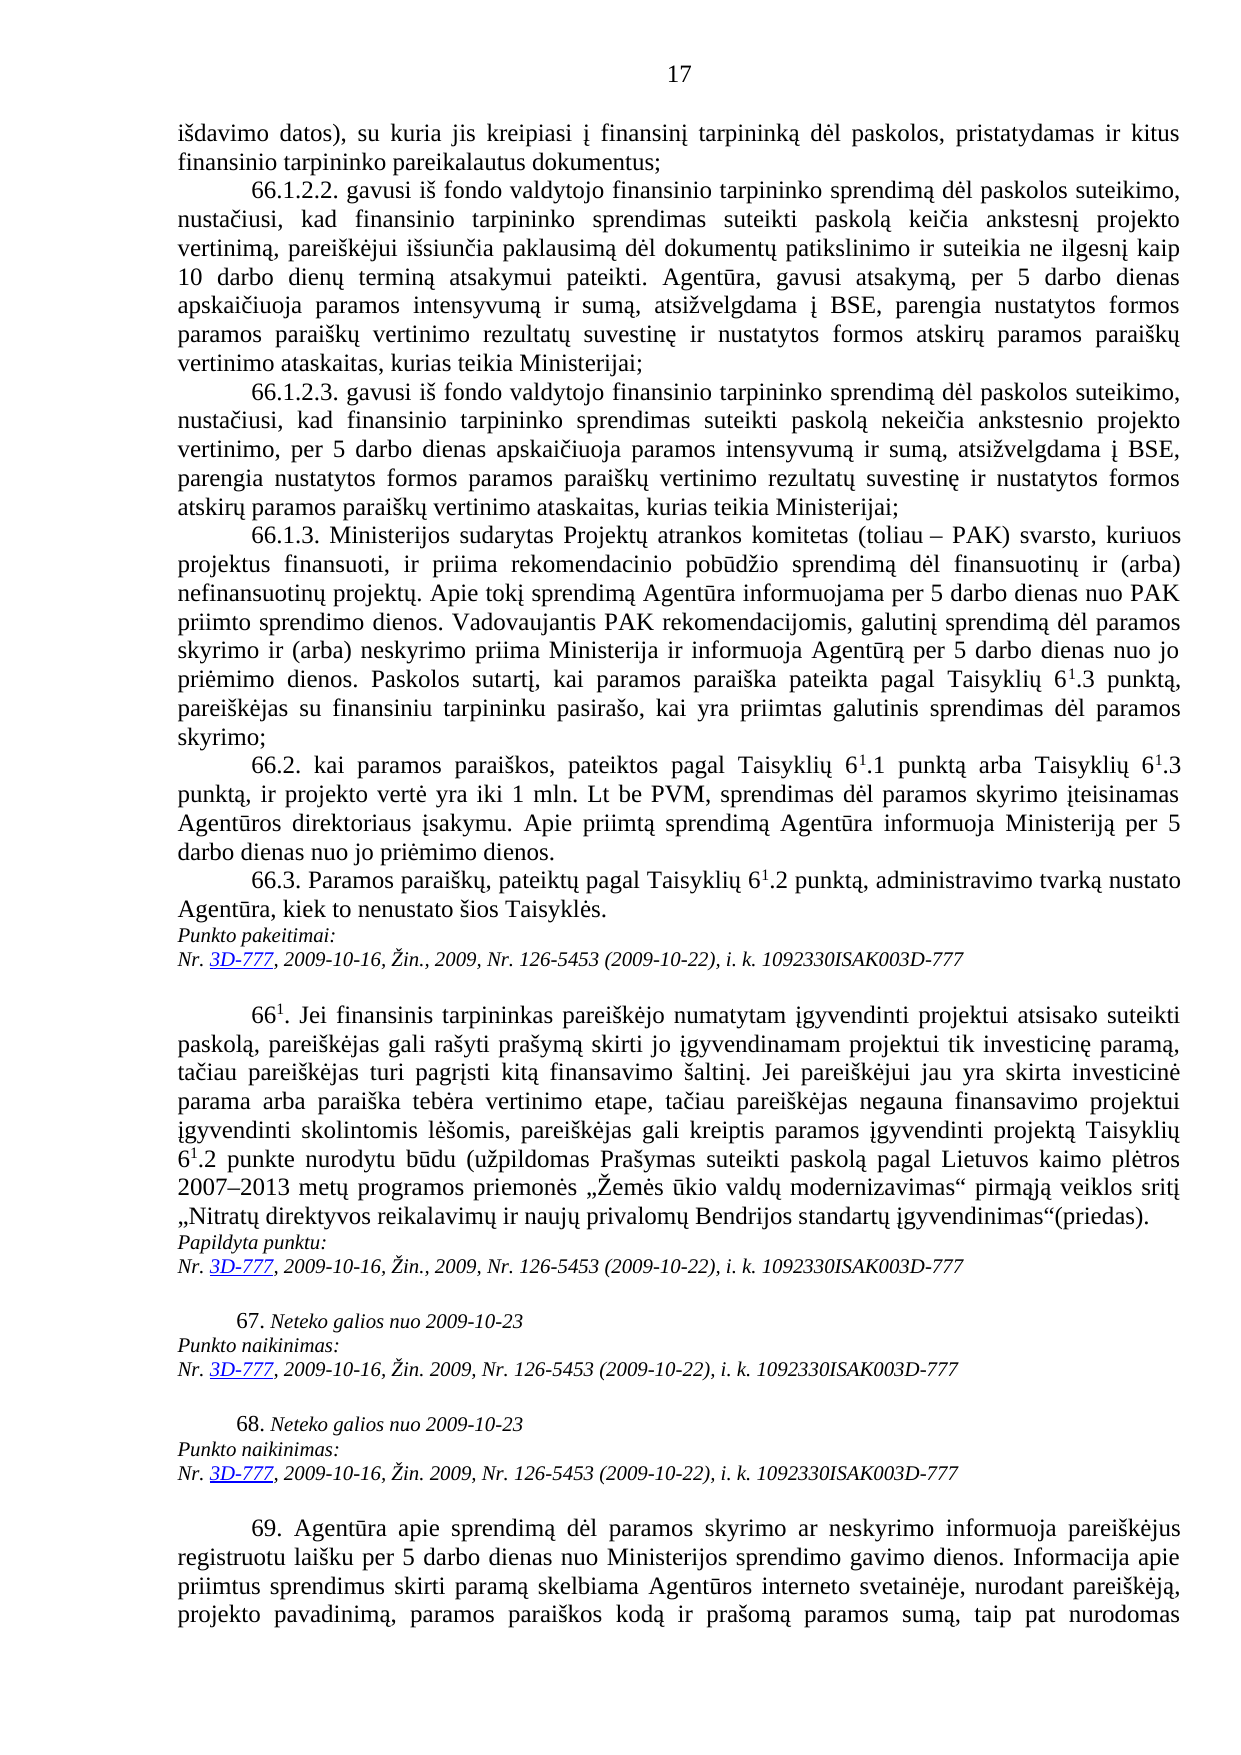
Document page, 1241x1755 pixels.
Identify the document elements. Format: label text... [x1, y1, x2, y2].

text Nr. 3D-777, 2009-10-16, Žin., 2009, Nr. 126-5453 (2009-10-22), i. k. 1092330ISAK003D-777 [177, 1254, 1181, 1278]
text 66.3. Paramos paraiškų, pateiktų pagal Taisyklių 61.2 punktą, administravimo tvarką nustato Agentūra, kiek to nenustato šios Taisyklės. [177, 866, 1181, 923]
text 66.2. kai paramos paraiškos, pateiktos pagal Taisyklių 61.1 punktą arba Taisyklių 61.3 punktą, ir projekto vertė yra iki 1 mln. Lt be PVM, sprendimas dėl paramos skyrimo įteisinamas Agentūros direktoriaus įsakymu. Apie priimtą sprendimą Agentūra informuoja Ministeriją per 5 darbo dienas nuo jo priėmimo dienos. [177, 751, 1181, 866]
text Papildyta punktu: [177, 1230, 1181, 1254]
text Punkto naikinimas: [177, 1333, 1181, 1357]
text Punkto naikinimas: [177, 1436, 1181, 1461]
text išdavimo datos), su kuria jis kreipiasi į finansinį tarpininką dėl paskolos, pristatydamas ir kitus finansinio tarpininko pareikalautus dokumentus; [177, 118, 1181, 176]
text Nr. 3D-777, 2009-10-16, Žin. 2009, Nr. 126-5453 (2009-10-22), i. k. 1092330ISAK003D-777 [177, 1461, 1181, 1484]
text 67. Neteko galios nuo 2009-10-23 [177, 1307, 1181, 1333]
text 661. Jei finansinis tarpininkas pareiškėjo numatytam įgyvendinti projektui atsisako suteikti paskolą, pareiškėjas gali rašyti prašymą skirti jo įgyvendinamam projektui tik investicinę paramą, tačiau pareiškėjas turi pagrįsti kitą finansavimo šaltinį. Jei pareiškėjui jau yra skirta investicinė parama arba paraiška tebėra vertinimo etape, tačiau pareiškėjas negauna finansavimo projektui įgyvendinti skolintomis lėšomis, pareiškėjas gali kreiptis paramos įgyvendinti projektą Taisyklių 61.2 punkte nurodytu būdu (užpildomas Prašymas suteikti paskolą pagal Lietuvos kaimo plėtros 2007–2013 metų programos priemonės „Žemės ūkio valdų modernizavimas“ pirmąją veiklos sritį „Nitratų direktyvos reikalavimų ir naujų privalomų Bendrijos standartų įgyvendinimas“(priedas). [177, 1000, 1181, 1230]
text 66.1.2.3. gavusi iš fondo valdytojo finansinio tarpininko sprendimą dėl paskolos suteikimo, nustačiusi, kad finansinio tarpininko sprendimas suteikti paskolą nekeičia ankstesnio projekto vertinimo, per 5 darbo dienas apskaičiuoja paramos intensyvumą ir sumą, atsižvelgdama į BSE, parengia nustatytos formos paramos paraiškų vertinimo rezultatų suvestinę ir nustatytos formos atskirų paramos paraiškų vertinimo ataskaitas, kurias teikia Ministerijai; [177, 377, 1181, 521]
text Punkto pakeitimai: [177, 923, 1181, 947]
text 66.1.3. Ministerijos sudarytas Projektų atrankos komitetas (toliau – PAK) svarsto, kuriuos projektus finansuoti, ir priima rekomendacinio pobūdžio sprendimą dėl finansuotinų ir (arba) nefinansuotinų projektų. Apie tokį sprendimą Agentūra informuojama per 5 darbo dienas nuo PAK priimto sprendimo dienos. Vadovaujantis PAK rekomendacijomis, galutinį sprendimą dėl paramos skyrimo ir (arba) neskyrimo priima Ministerija ir informuoja Agentūrą per 5 darbo dienas nuo jo priėmimo dienos. Paskolos sutartį, kai paramos paraiška pateikta pagal Taisyklių 61.3 punktą, pareiškėjas su finansiniu tarpininku pasirašo, kai yra priimtas galutinis sprendimas dėl paramos skyrimo; [177, 521, 1181, 751]
text 68. Neteko galios nuo 2009-10-23 [177, 1410, 1181, 1436]
text 66.1.2.2. gavusi iš fondo valdytojo finansinio tarpininko sprendimą dėl paskolos suteikimo, nustačiusi, kad finansinio tarpininko sprendimas suteikti paskolą keičia ankstesnį projekto vertinimą, pareiškėjui išsiunčia paklausimą dėl dokumentų patikslinimo ir suteikia ne ilgesnį kaip 10 darbo dienų terminą atsakymui pateikti. Agentūra, gavusi atsakymą, per 5 darbo dienas apskaičiuoja paramos intensyvumą ir sumą, atsižvelgdama į BSE, parengia nustatytos formos paramos paraiškų vertinimo rezultatų suvestinę ir nustatytos formos atskirų paramos paraiškų vertinimo ataskaitas, kurias teikia Ministerijai; [177, 176, 1181, 377]
text 69. Agentūra apie sprendimą dėl paramos skyrimo ar neskyrimo informuoja pareiškėjus registruotu laišku per 5 darbo dienas nuo Ministerijos sprendimo gavimo dienos. Informacija apie priimtus sprendimus skirti paramą skelbiama Agentūros interneto svetainėje, nurodant pareiškėją, projekto pavadinimą, paramos paraiškos kodą ir prašomą paramos sumą, taip pat nurodomas [177, 1513, 1181, 1628]
text Nr. 3D-777, 2009-10-16, Žin., 2009, Nr. 126-5453 (2009-10-22), i. k. 1092330ISAK003D-777 [177, 947, 1181, 971]
text Nr. 3D-777, 2009-10-16, Žin. 2009, Nr. 126-5453 (2009-10-22), i. k. 1092330ISAK003D-777 [177, 1357, 1181, 1381]
